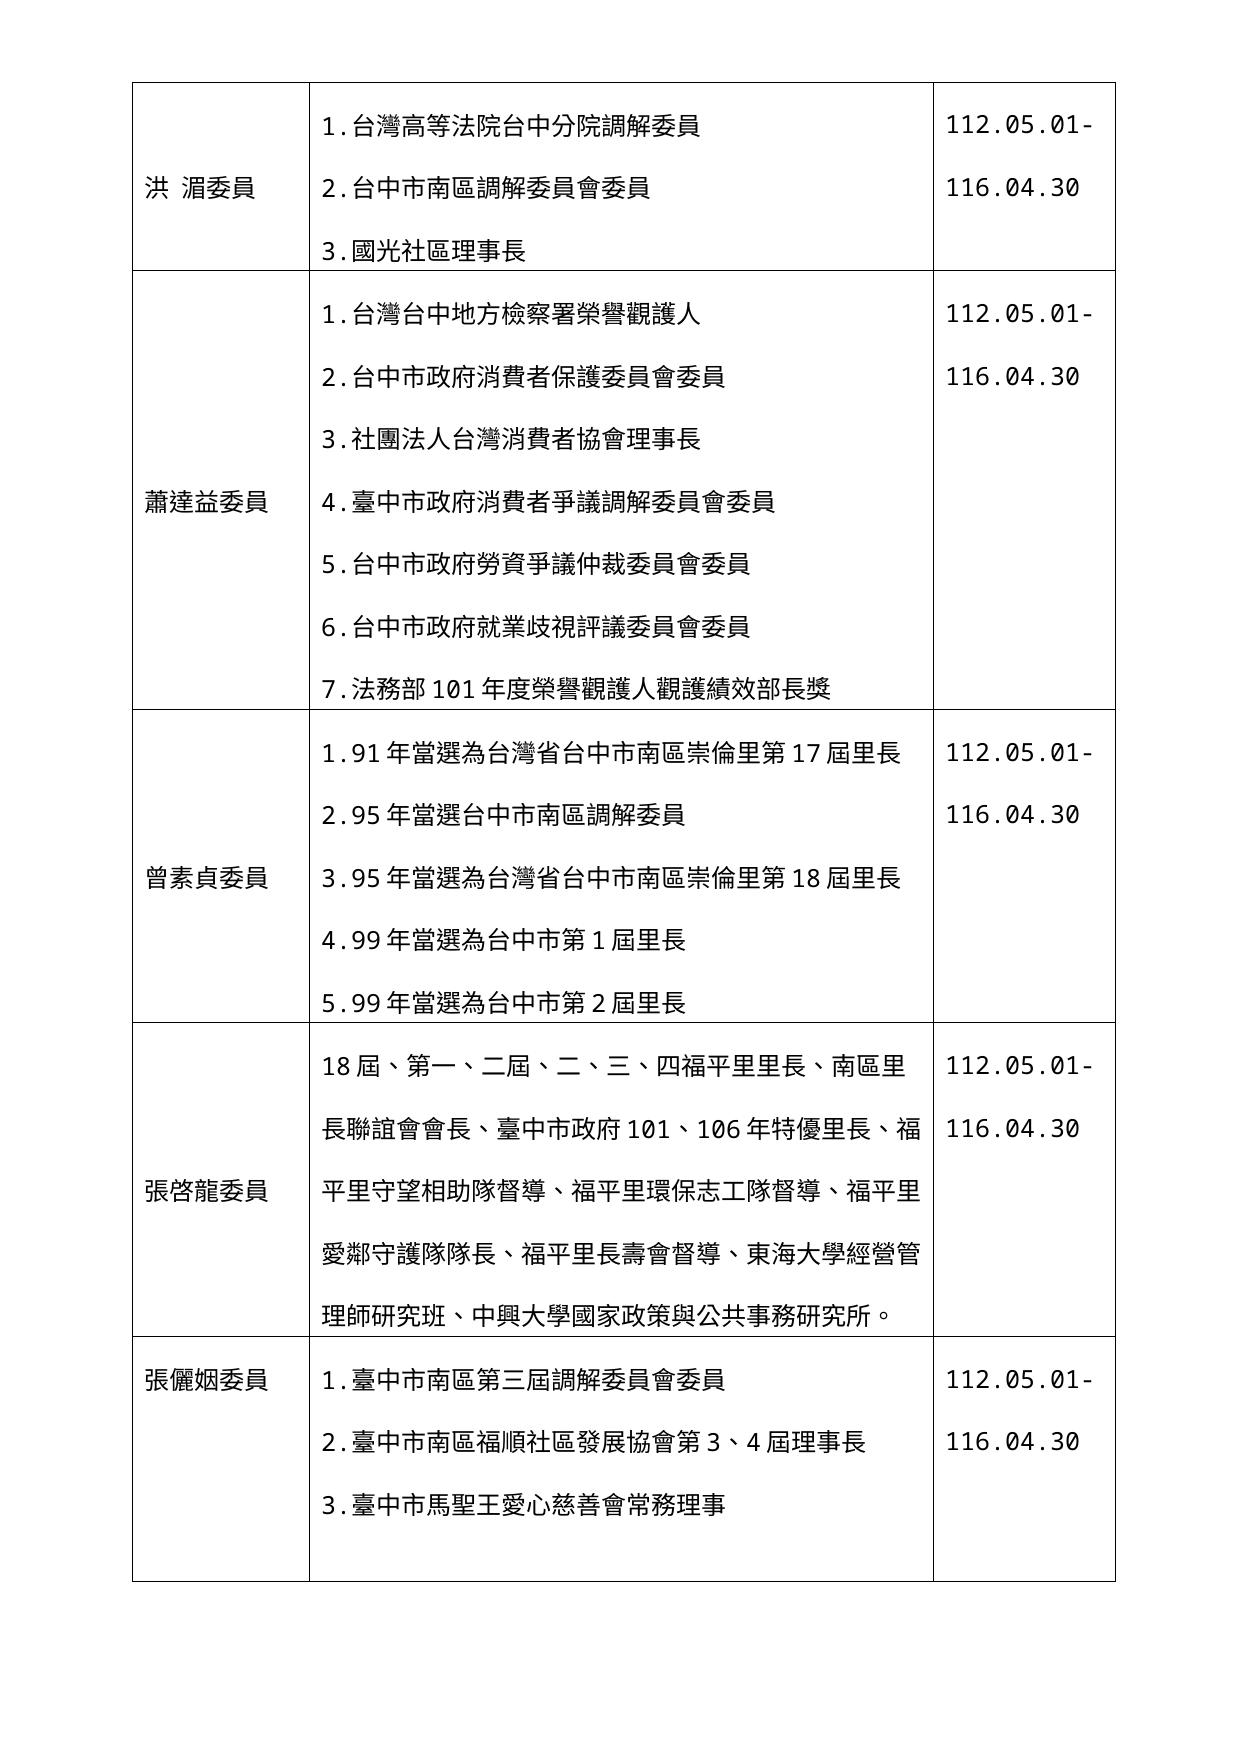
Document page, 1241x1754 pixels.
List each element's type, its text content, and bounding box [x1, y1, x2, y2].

table_cell 張儷姻委員 [133, 1337, 309, 1581]
table_cell 112.05.01-116.04.30 [934, 710, 1115, 1022]
table_cell 1.台灣高等法院台中分院調解委員 2.台中市南區調解委員會委員 3.國光社區理事長 [310, 83, 933, 270]
table_cell 112.05.01-116.04.30 [934, 271, 1115, 709]
table_cell 112.05.01-116.04.30 [934, 83, 1115, 270]
table_cell 洪 湄委員 [133, 83, 309, 270]
table_cell 112.05.01-116.04.30 [934, 1023, 1115, 1336]
table_cell 1.91年當選為台灣省台中市南區崇倫里第17屆里長 2.95年當選台中市南區調解委員 3.95年當選為台灣省台中市南區崇倫里第18屆里長 4.99年當選為台中市第1屆里長 5.99年當選為台中市第2屆里長 [310, 710, 933, 1022]
table_cell 112.05.01-116.04.30 [934, 1337, 1115, 1581]
table_cell 18屆、第一、二屆、二、三、四福平里里長、南區里長聯誼會會長、臺中市政府101、106年特優里長、福平里守望相助隊督導、福平里環保志工隊督導、福平里愛鄰守護隊隊長、福平里長壽會督導、東海大學經營管理師研究班、中興大學國家政策與公共事務研究所。 [310, 1023, 933, 1336]
table_cell 蕭達益委員 [133, 271, 309, 709]
table_cell 1.台灣台中地方檢察署榮譽觀護人 2.台中市政府消費者保護委員會委員 3.社團法人台灣消費者協會理事長 4.臺中市政府消費者爭議調解委員會委員 5.台中市政府勞資爭議仲裁委員會委員 6.台中市政府就業歧視評議委員會委員 7.法務部101年度榮譽觀護人觀護績效部長獎 [310, 271, 933, 709]
table_cell 1.臺中市南區第三屆調解委員會委員 2.臺中市南區福順社區發展協會第3、4屆理事長 3.臺中市馬聖王愛心慈善會常務理事 [310, 1337, 933, 1581]
table_cell 曾素貞委員 [133, 710, 309, 1022]
table_cell 張啓龍委員 [133, 1023, 309, 1336]
